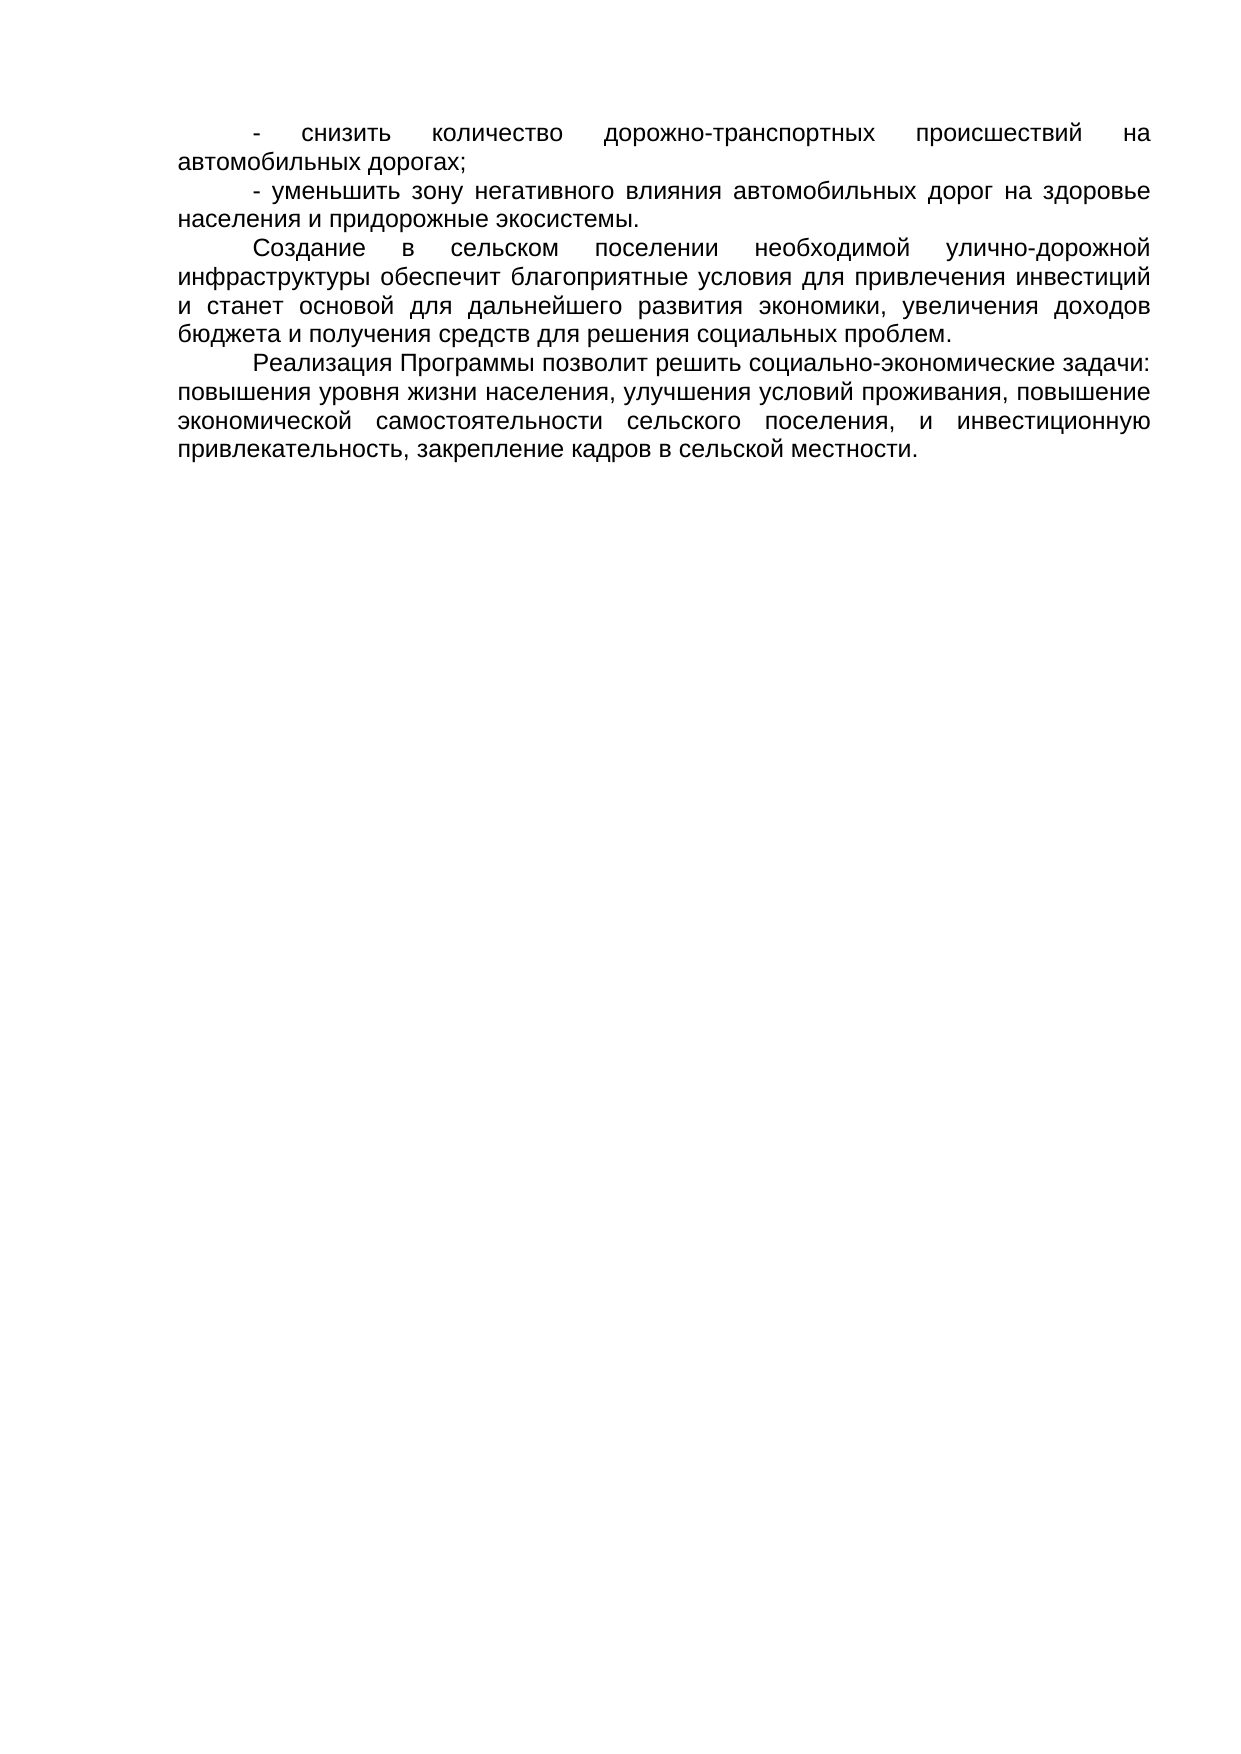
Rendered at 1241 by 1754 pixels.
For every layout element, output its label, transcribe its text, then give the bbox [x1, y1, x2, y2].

text - снизить количество дорожно-транспортных происшествий на автомобильных дорогах; [177, 118, 1152, 176]
text Создание в сельском поселении необходимой улично-дорожной инфраструктуры обеспечит благоприятные условия для привлечения инвестиций и станет основой для дальнейшего развития экономики, увеличения доходов бюджета и получения средств для решения социальных проблем. [177, 233, 1152, 348]
text - уменьшить зону негативного влияния автомобильных дорог на здоровье населения и придорожные экосистемы. [177, 176, 1152, 233]
text Реализация Программы позволит решить социально-экономические задачи: повышения уровня жизни населения, улучшения условий проживания, повышение экономической самостоятельности сельского поселения, и инвестиционную привлекательность, закрепление кадров в сельской местности. [177, 348, 1152, 463]
